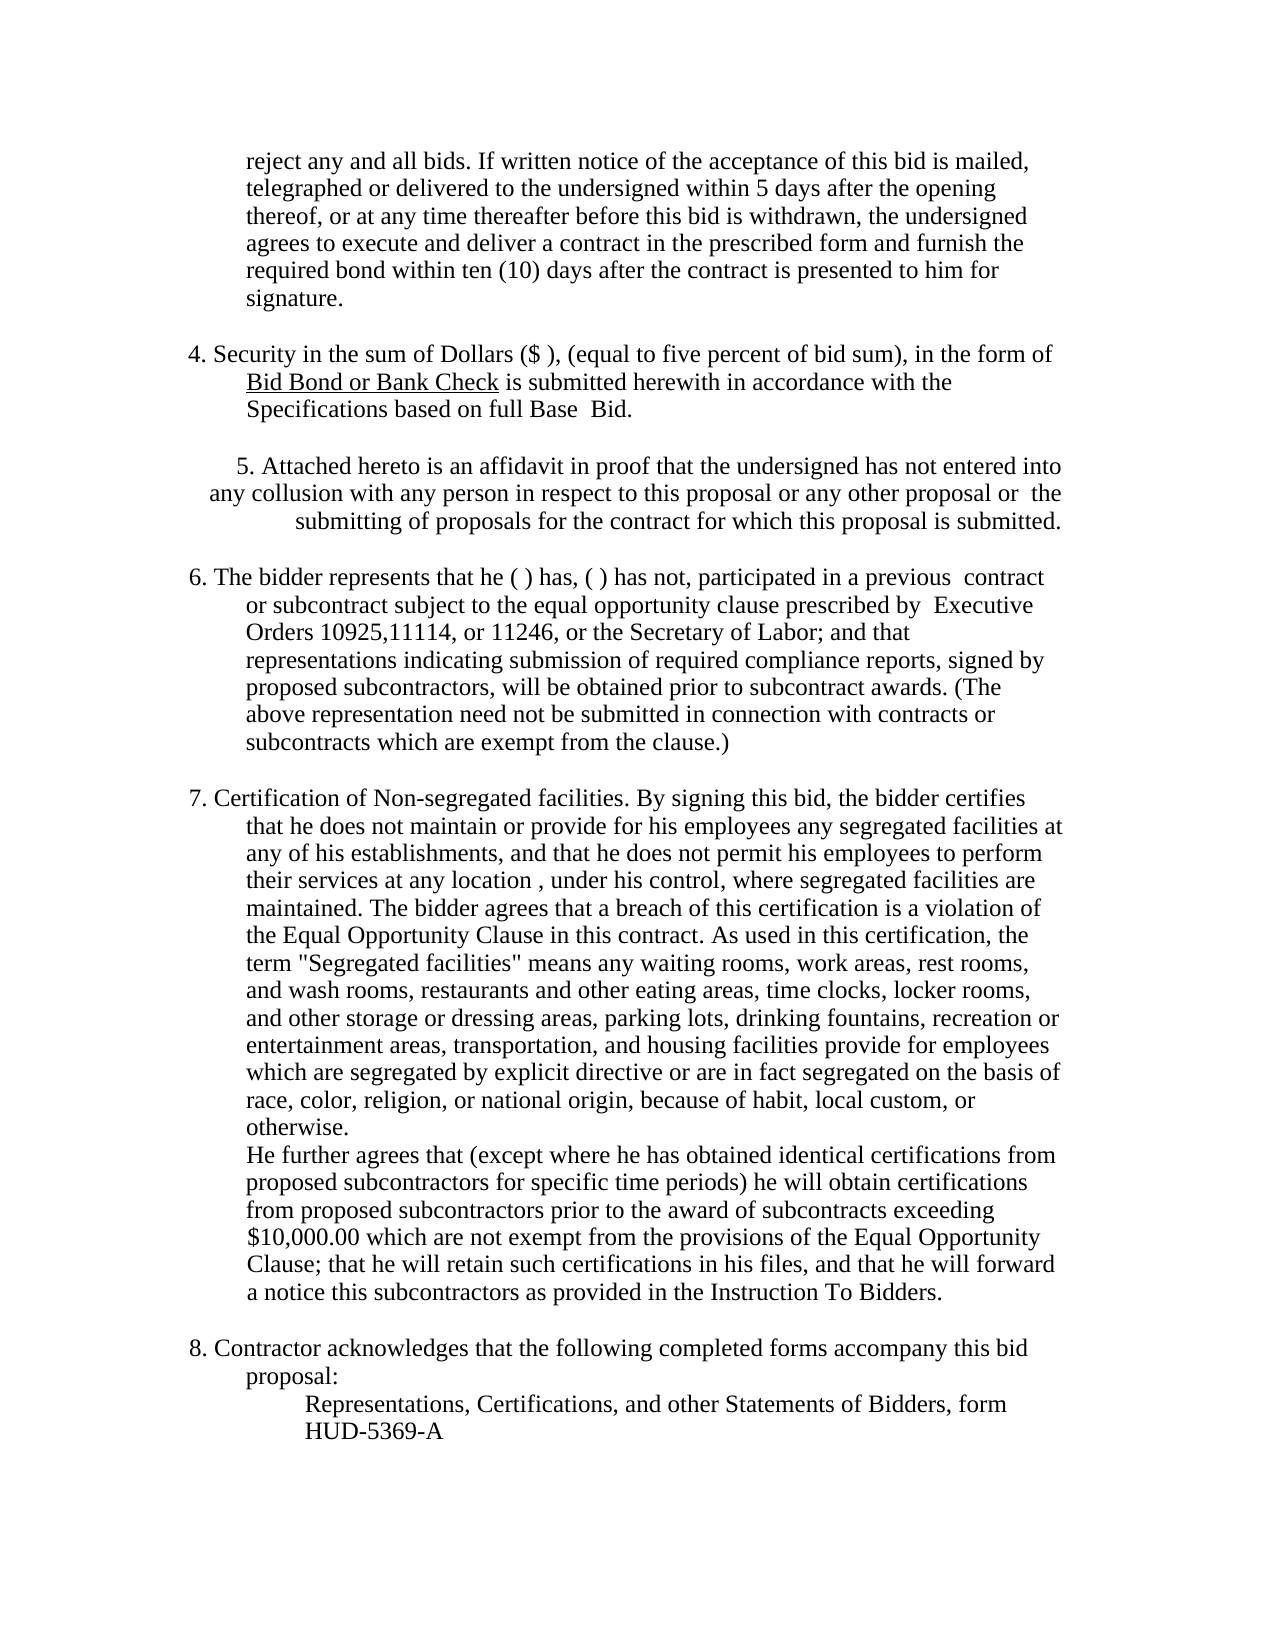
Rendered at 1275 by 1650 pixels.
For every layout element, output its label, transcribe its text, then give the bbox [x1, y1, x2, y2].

text reject any and all bids. If written notice of the acceptance of this bid is mailed, telegraphed or delivered to the undersigned within 5 days after the opening thereof, or at any time thereafter before this bid is withdrawn, the undersigned agrees to execute and deliver a contract in the prescribed form and furnish the required bond within ten (10) days after the contract is presented to him for signature. [188, 147, 1067, 312]
text He further agrees that (except where he has obtained identical certifications from proposed subcontractors for specific time periods) he will obtain certifications from proposed subcontractors prior to the award of subcontracts exceeding [246, 1141, 1062, 1223]
text $10,000.00 which are not exempt from the provisions of the Equal Opportunity Clause; that he will retain such certifications in his files, and that he will forward a notice this subcontractors as provided in the Instruction To Bidders. [247, 1223, 1067, 1306]
text 5. Attached hereto is an affidavit in proof that the undersigned has not entered into any collusion with any person in respect to this proposal or any other proposal or the submitting of proposals for the contract for which this proposal is submitted. [189, 452, 1062, 534]
text 6. The bidder represents that he ( ) has, ( ) has not, participated in a previous contract or subcontract subject to the equal opportunity clause prescribed by Executive Orders 10925,11114, or 11246, or the Secretary of Labor; and that representations indicating submission of required compliance reports, signed by proposed subcontractors, will be obtained prior to subcontract awards. (The above representation need not be submitted in connection with contracts or subcontracts which are exempt from the clause.) [188, 564, 1051, 756]
text Representations, Certifications, and other Statements of Bidders, form HUD-5369-A [304, 1390, 1013, 1445]
text 7. Certification of Non-segregated facilities. By signing this bid, the bidder certifies that he does not maintain or provide for his employees any segregated facilities at any of his establishments, and that he does not permit his employees to perform their services at any location , under his control, where segregated facilities are maintained. The bidder agrees that a breach of this certification is a violation of the Equal Opportunity Clause in this contract. As used in this certification, the term "Segregated facilities" means any waiting rooms, work areas, rest rooms, and wash rooms, restaurants and other eating areas, time clocks, locker rooms, and other storage or dressing areas, parking lots, drinking fountains, recreation or entertainment areas, transportation, and housing facilities provide for employees which are segregated by explicit directive or are in fact segregated on the basis of race, color, religion, or national origin, because of habit, local custom, or otherwise. [188, 785, 1071, 1141]
text 8. Contractor acknowledges that the following completed forms accompany this bid proposal: [189, 1335, 1066, 1389]
text 4. Security in the sum of Dollars ($ ), (equal to five percent of bid sum), in the form of Bid Bond or Bank Check is submitted herewith in accordance with the Specifications based on full Base Bid. [188, 341, 1055, 423]
